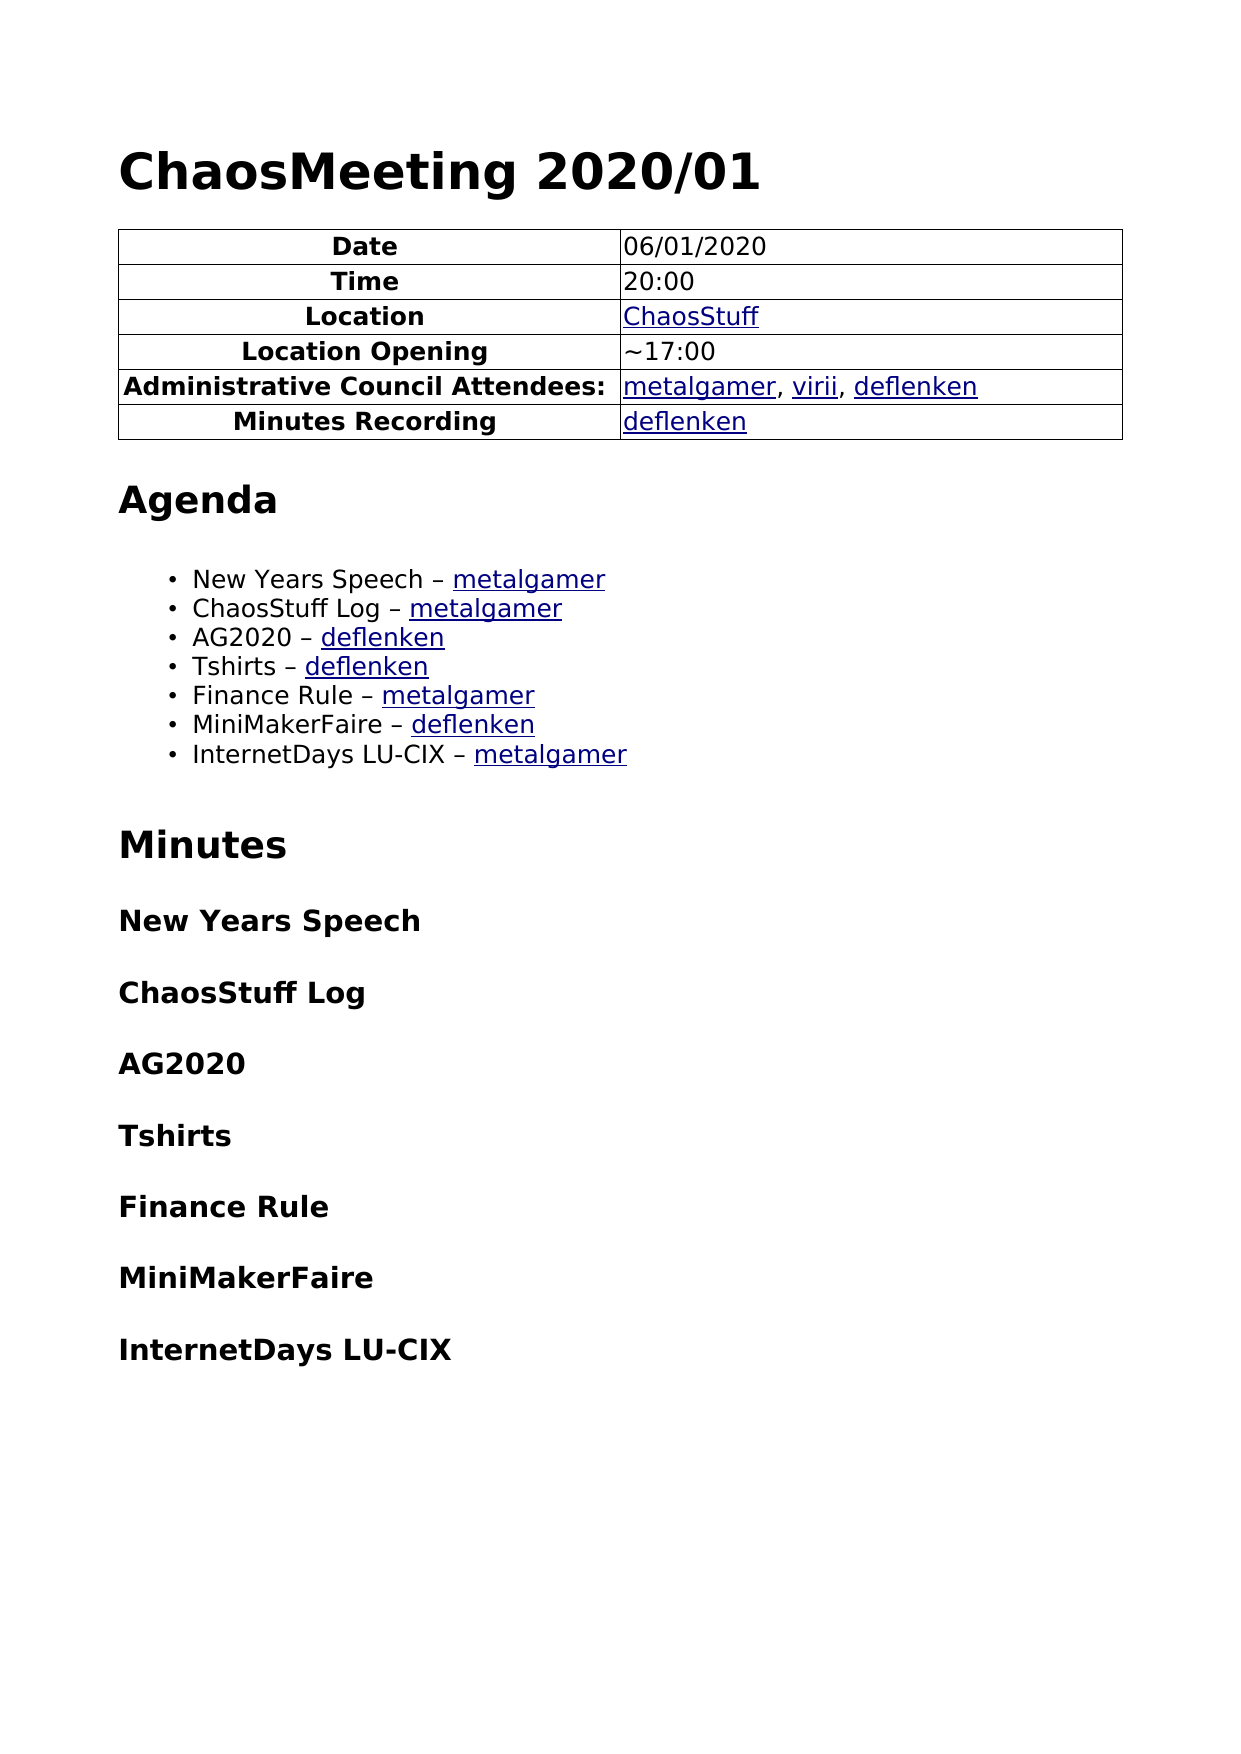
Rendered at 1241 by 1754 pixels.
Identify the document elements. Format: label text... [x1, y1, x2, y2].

table_cell ChaosStuff [621, 300, 1122, 334]
table_cell Time [119, 265, 620, 299]
subtitle Finance Rule [118, 1190, 1122, 1224]
table_cell Location Opening [119, 335, 620, 369]
subtitle Minutes [118, 823, 1122, 867]
table_header 06/01/2020 [621, 230, 1122, 264]
subtitle InternetDays LU-CIX [118, 1333, 1122, 1367]
table_cell Minutes Recording [119, 405, 620, 439]
table_cell ~17:00 [621, 335, 1122, 369]
subtitle ChaosMeeting 2020/01 [118, 143, 1122, 201]
list AG2020 – deflenken [177, 623, 1122, 652]
list Tshirts – deflenken [177, 652, 1122, 681]
subtitle Tshirts [118, 1119, 1122, 1153]
subtitle ChaosStuff Log [118, 976, 1122, 1010]
subtitle AG2020 [118, 1047, 1122, 1081]
list Finance Rule – metalgamer [177, 681, 1122, 711]
table_cell 20:00 [621, 265, 1122, 299]
table_cell Administrative Council Attendees: [119, 370, 620, 404]
list New Years Speech – metalgamer [177, 565, 1122, 594]
list InternetDays LU-CIX – metalgamer [177, 740, 1122, 769]
subtitle Agenda [118, 479, 1122, 523]
table_cell metalgamer, virii, deflenken [621, 370, 1122, 404]
list ChaosStuff Log – metalgamer [177, 594, 1122, 623]
subtitle New Years Speech [118, 904, 1122, 938]
table_cell Location [119, 300, 620, 334]
subtitle MiniMakerFaire [118, 1262, 1122, 1296]
list MiniMakerFaire – deflenken [177, 711, 1122, 740]
table_header Date [119, 230, 620, 264]
table_cell deflenken [621, 405, 1122, 439]
